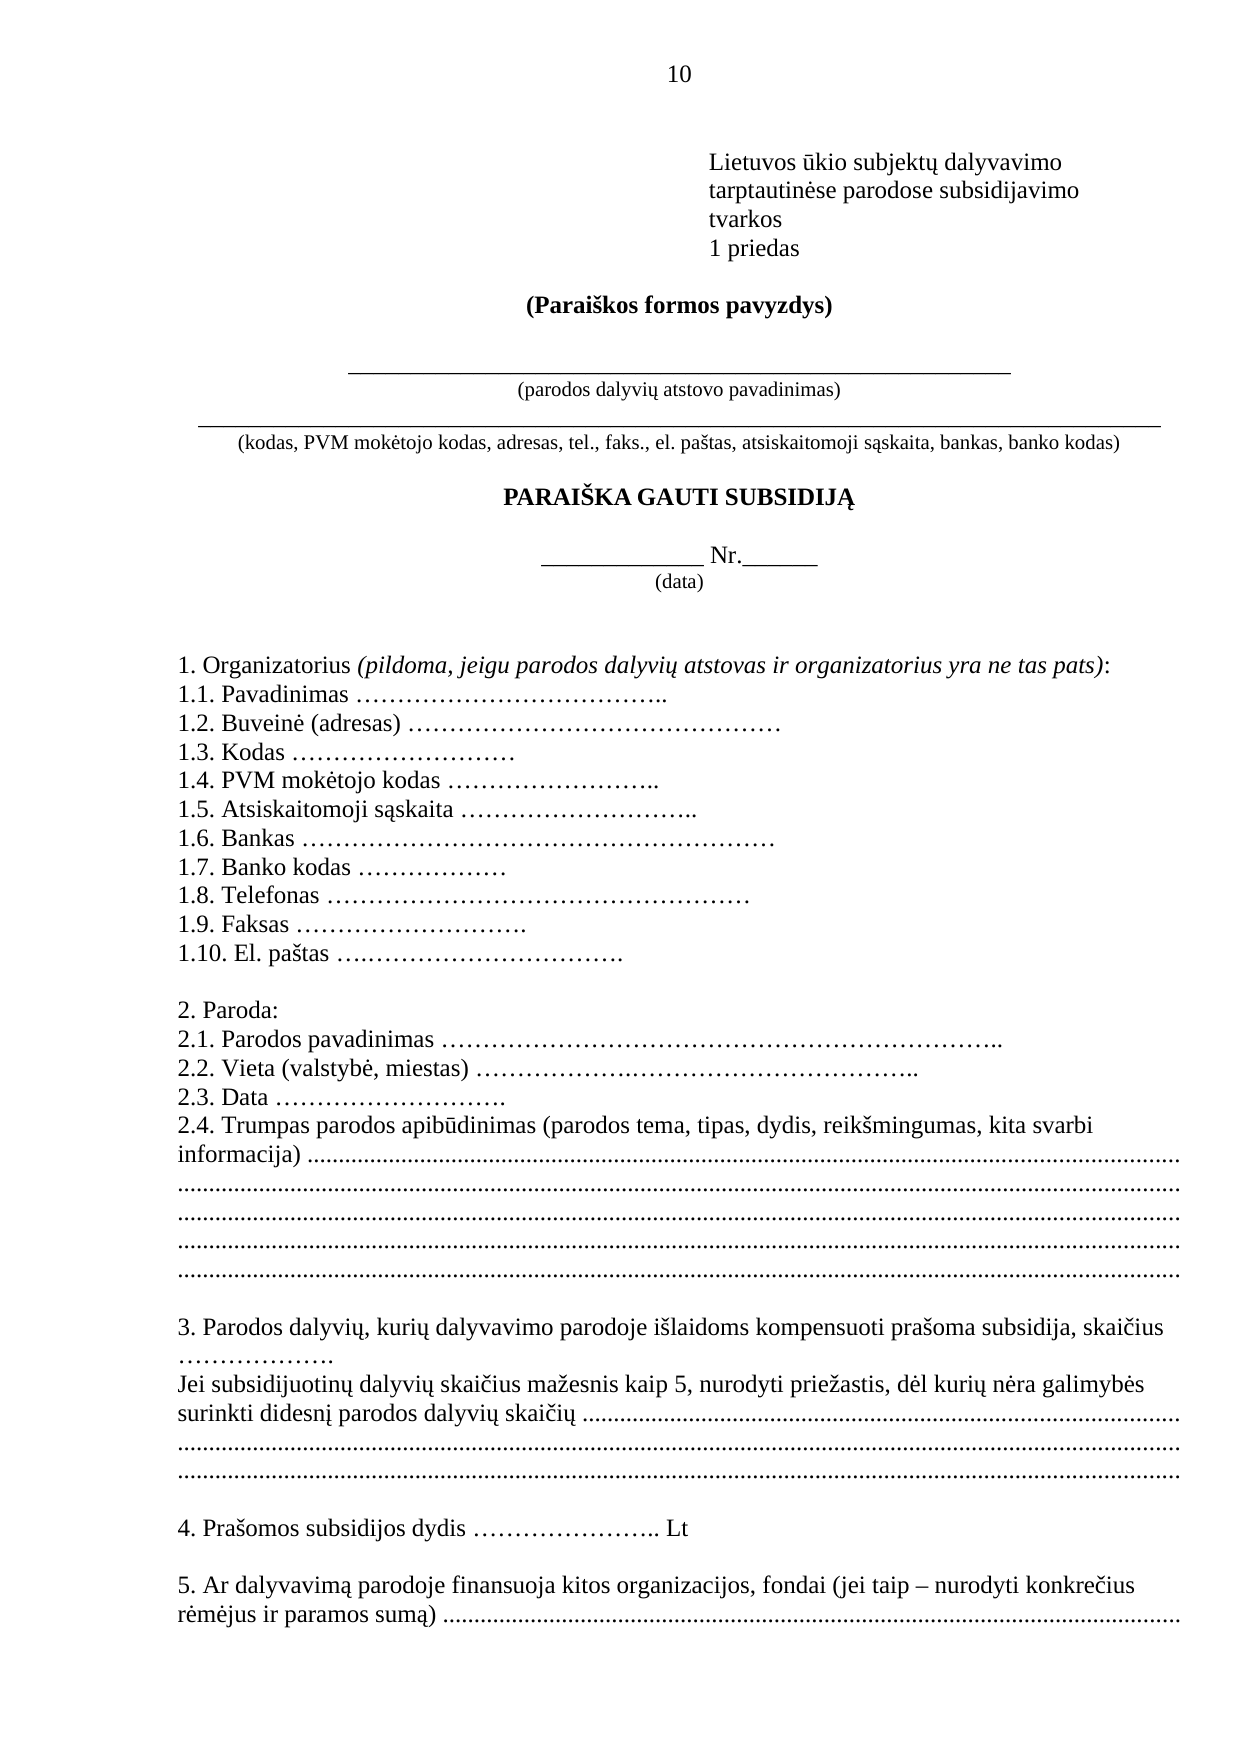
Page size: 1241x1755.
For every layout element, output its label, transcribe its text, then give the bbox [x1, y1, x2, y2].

text 5. Ar dalyvavimą parodoje finansuoja kitos organizacijos, fondai (jei taip – nurodyti konkrečius rėmėjus ir paramos sumą) [177, 1570, 1181, 1628]
text _____________________________________________________________________________ [177, 401, 1181, 430]
text 1.8. Telefonas …………………………………………… [177, 880, 1181, 909]
text paraiška gauti subsidiją [177, 482, 1181, 511]
text Lietuvos ūkio subjektų dalyvavimo [177, 147, 1181, 176]
text (kodas, PVM mokėtojo kodas, adresas, tel., faks., el. paštas, atsiskaitomoji sąskaita, bankas, banko kodas) [177, 430, 1181, 454]
text 1.6. Bankas ………………………………………………… [177, 823, 1181, 852]
text 1.4. PVM mokėtojo kodas …………………….. [177, 765, 1181, 794]
text 2.2. Vieta (valstybė, miestas) ……………….…………………………….. [177, 1053, 1181, 1082]
text 2.3. Data ………………………. [177, 1082, 1181, 1110]
text tvarkos [177, 204, 1181, 233]
text 1.3. Kodas ……………………… [177, 737, 1181, 765]
text _____________ Nr.______ [177, 540, 1181, 569]
text 1.1. Pavadinimas ……………………………….. [177, 679, 1181, 708]
text informacija) [177, 1139, 1181, 1168]
text Jei subsidijuotinų dalyvių skaičius mažesnis kaip 5, nurodyti priežastis, dėl kurių nėra galimybės surinkti didesnį parodos dalyvių skaičių [177, 1369, 1181, 1427]
text (data) [177, 569, 1181, 593]
text 1.5. Atsiskaitomoji sąskaita ……………………….. [177, 794, 1181, 823]
text 1. Organizatorius (pildoma, jeigu parodos dalyvių atstovas ir organizatorius yra ne tas pats): [177, 650, 1181, 679]
text 4. Prašomos subsidijos dydis ………………….. Lt [177, 1513, 1181, 1542]
text tarptautinėse parodose subsidijavimo [177, 176, 1181, 204]
text 1.7. Banko kodas ……………… [177, 852, 1181, 880]
text 2. Paroda: [177, 995, 1181, 1024]
text 1 priedas [177, 233, 1181, 262]
text (Paraiškos formos pavyzdys) [177, 291, 1181, 319]
text 1.10. El. paštas ….…………………………. [177, 938, 1181, 967]
text 1.2. Buveinė (adresas) ……………………………………… [177, 708, 1181, 737]
text (parodos dalyvių atstovo pavadinimas) [177, 377, 1181, 401]
text 2.1. Parodos pavadinimas ………………………………………………………….. [177, 1024, 1181, 1053]
text 3. Parodos dalyvių, kurių dalyvavimo parodoje išlaidoms kompensuoti prašoma subsidija, skaičius ………………. [177, 1312, 1181, 1369]
text 1.9. Faksas ………………………. [177, 909, 1181, 938]
text _____________________________________________________ [177, 348, 1181, 377]
text 2.4. Trumpas parodos apibūdinimas (parodos tema, tipas, dydis, reikšmingumas, kita svarbi [177, 1110, 1181, 1139]
